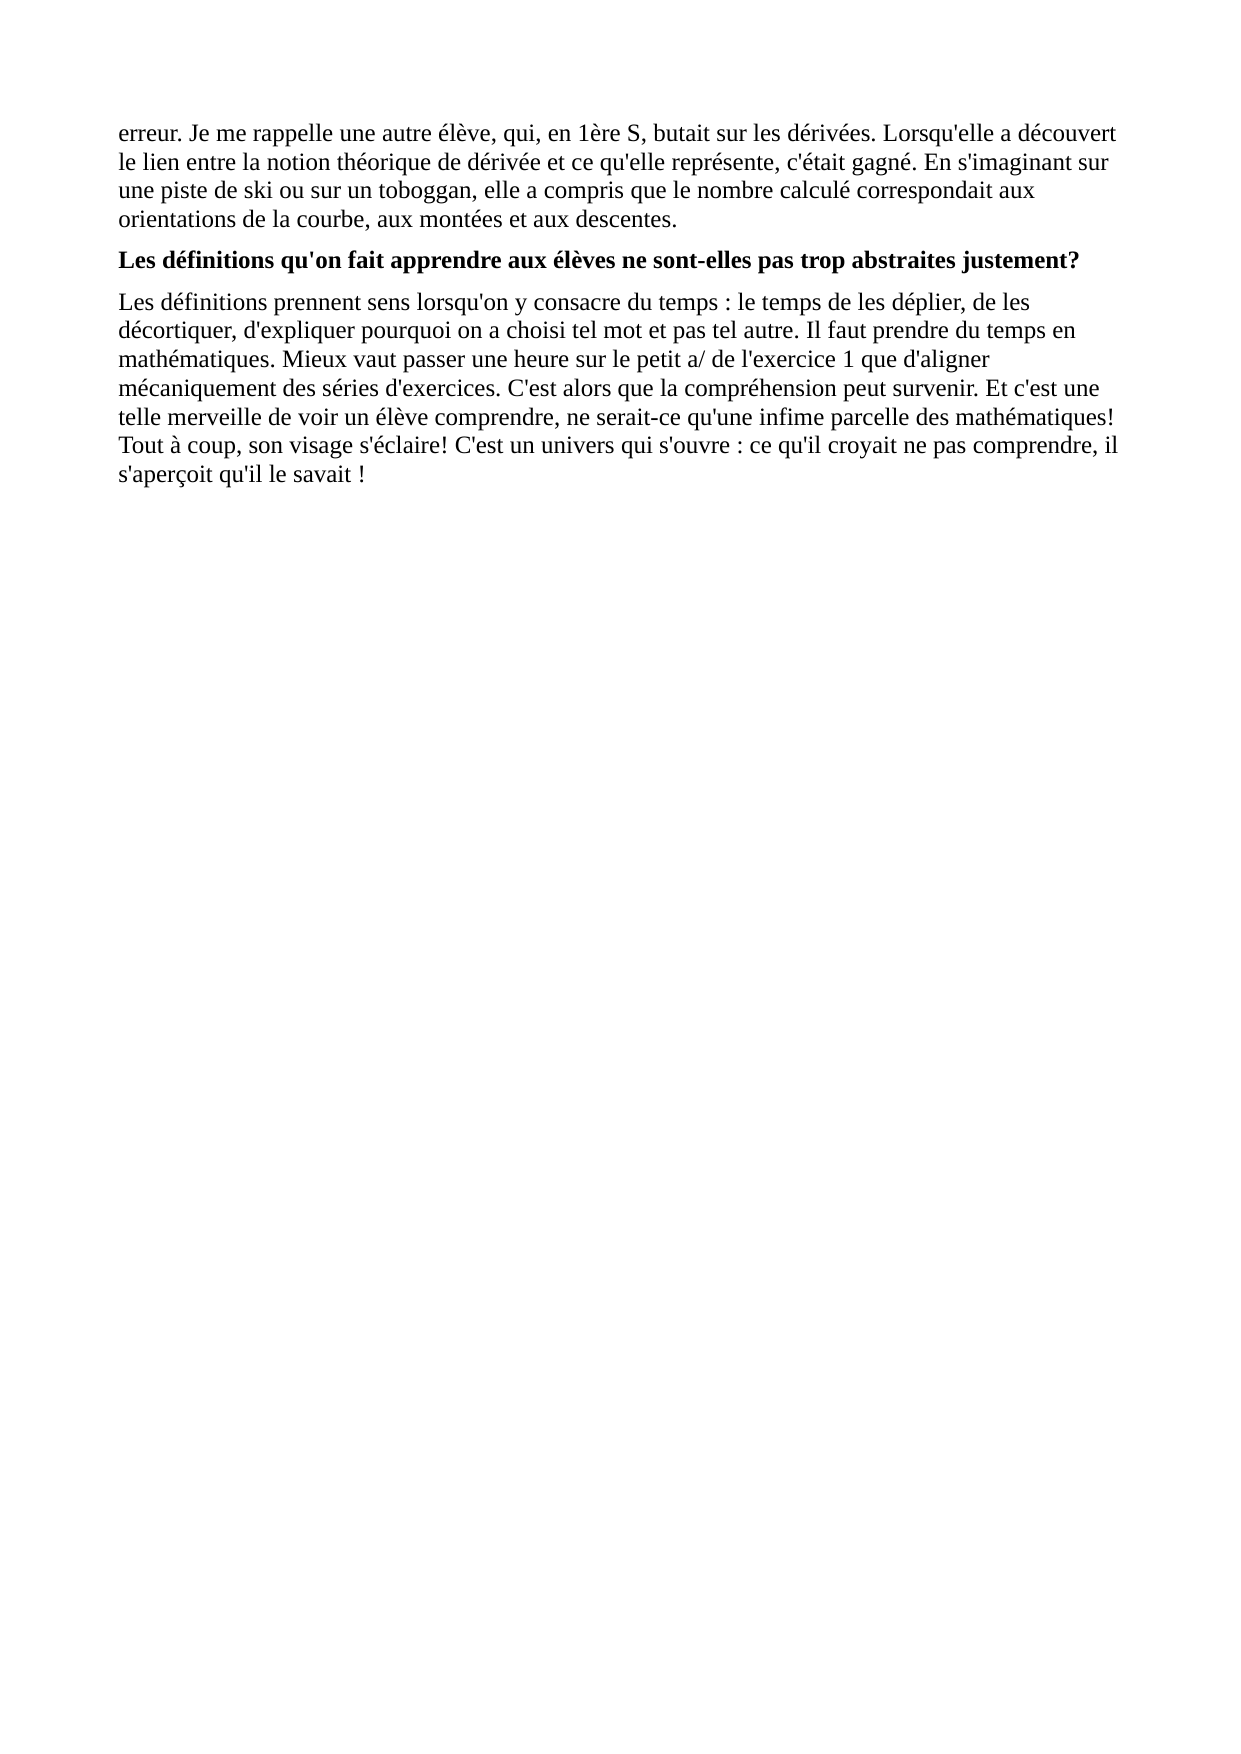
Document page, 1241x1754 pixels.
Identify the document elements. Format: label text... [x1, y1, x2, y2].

text Les définitions prennent sens lorsqu'on y consacre du temps : le temps de les déplier, de les décortiquer, d'expliquer pourquoi on a choisi tel mot et pas tel autre. Il faut prendre du temps en mathématiques. Mieux vaut passer une heure sur le petit a/ de l'exercice 1 que d'aligner mécaniquement des séries d'exercices. C'est alors que la compréhension peut survenir. Et c'est une telle merveille de voir un élève comprendre, ne serait-ce qu'une infime parcelle des mathématiques! Tout à coup, son visage s'éclaire! C'est un univers qui s'ouvre : ce qu'il croyait ne pas comprendre, il s'aperçoit qu'il le savait ! [118, 287, 1122, 488]
text Les définitions qu'on fait apprendre aux élèves ne sont-elles pas trop abstraites justement? [118, 246, 1122, 274]
text erreur. Je me rappelle une autre élève, qui, en 1ère S, butait sur les dérivées. Lorsqu'elle a découvert le lien entre la notion théorique de dérivée et ce qu'elle représente, c'était gagné. En s'imaginant sur une piste de ski ou sur un toboggan, elle a compris que le nombre calculé correspondait aux orientations de la courbe, aux montées et aux descentes. [118, 118, 1122, 233]
